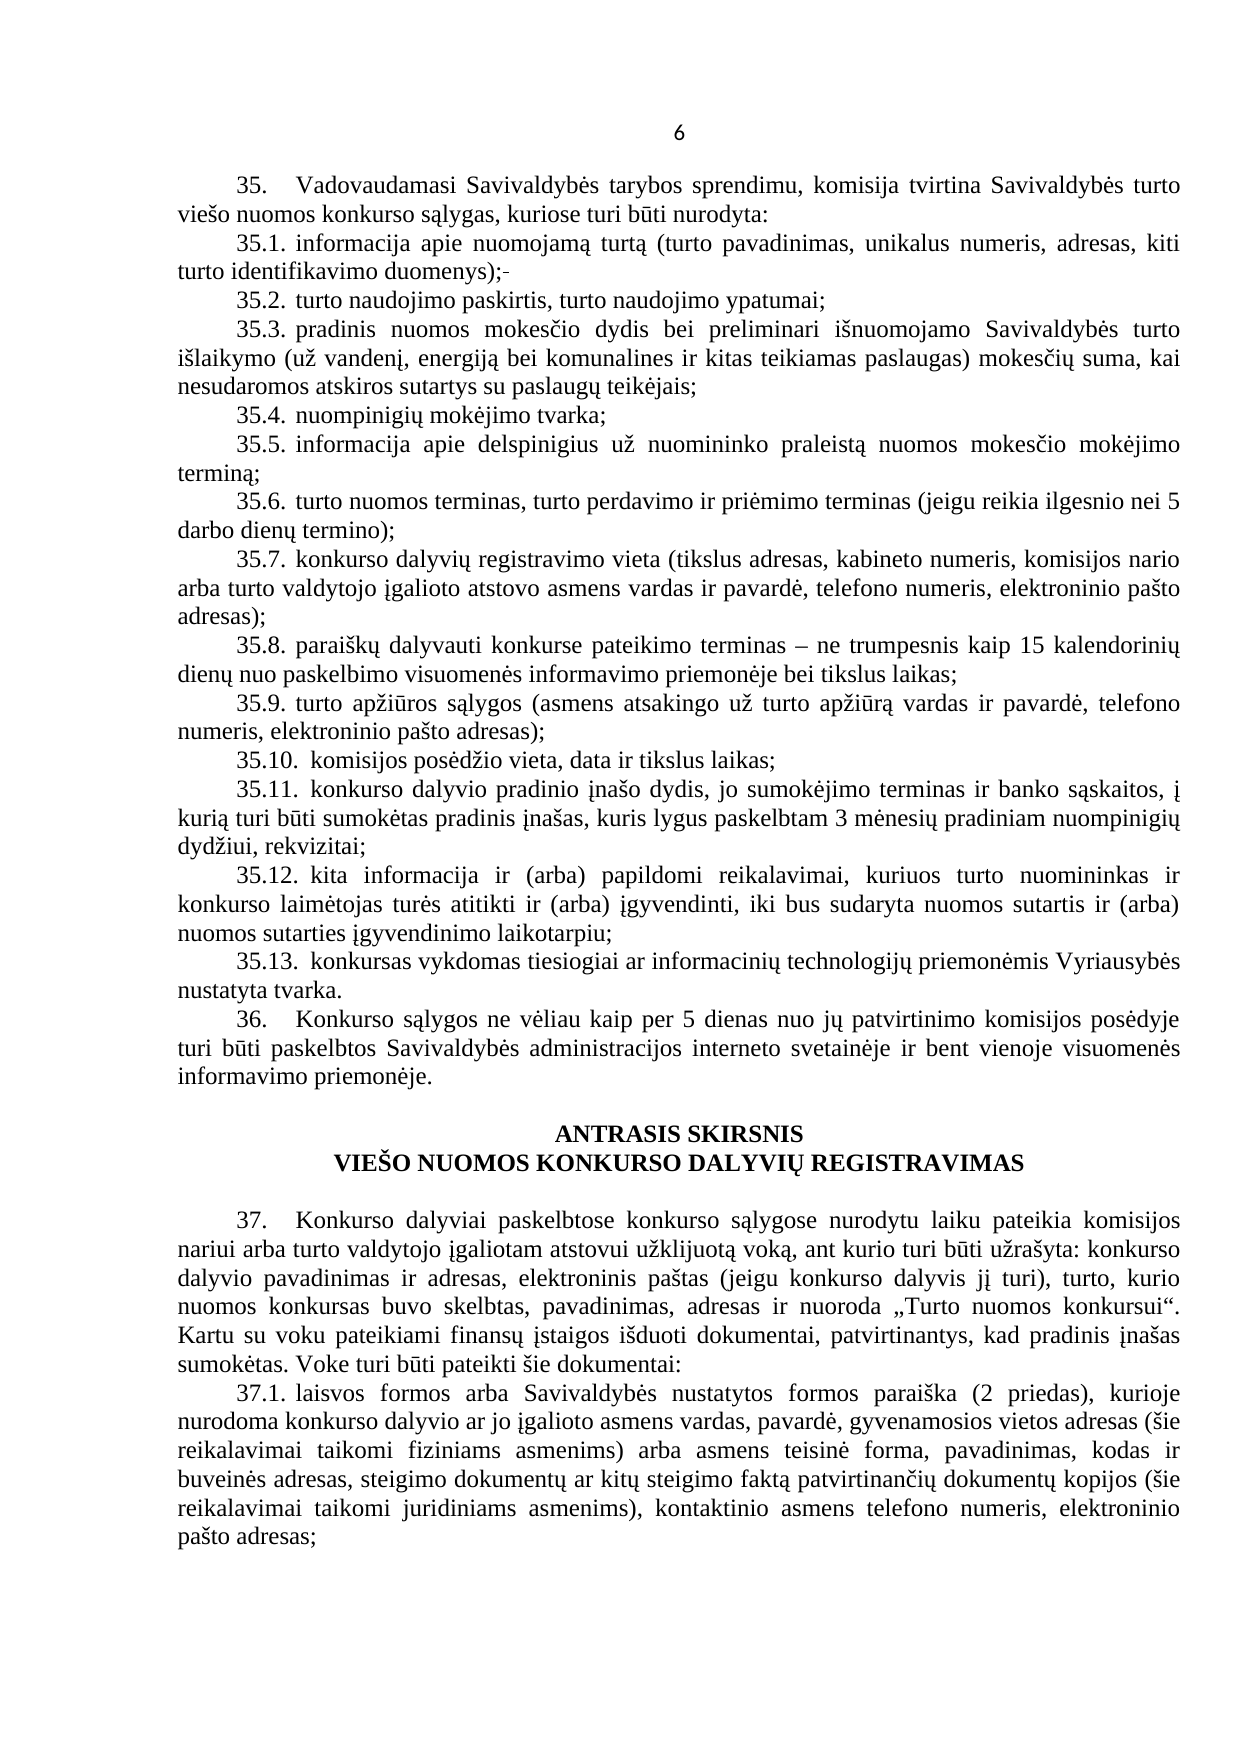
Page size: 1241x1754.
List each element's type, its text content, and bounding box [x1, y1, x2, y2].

text 35.10. komisijos posėdžio vieta, data ir tikslus laikas; [177, 745, 1181, 774]
text ANTRASIS SKIRSNIS [177, 1119, 1181, 1148]
text 35.3. pradinis nuomos mokesčio dydis bei preliminari išnuomojamo Savivaldybės turto išlaikymo (už vandenį, energiją bei komunalines ir kitas teikiamas paslaugas) mokesčių suma, kai nesudaromos atskiros sutartys su paslaugų teikėjais; [177, 314, 1181, 400]
text 35.12. kita informacija ir (arba) papildomi reikalavimai, kuriuos turto nuomininkas ir konkurso laimėtojas turės atitikti ir (arba) įgyvendinti, iki bus sudaryta nuomos sutartis ir (arba) nuomos sutarties įgyvendinimo laikotarpiu; [177, 860, 1181, 946]
text 35.1. informacija apie nuomojamą turtą (turto pavadinimas, unikalus numeris, adresas, kiti turto identifikavimo duomenys); [177, 228, 1181, 285]
text 35.11. konkurso dalyvio pradinio įnašo dydis, jo sumokėjimo terminas ir banko sąskaitos, į kurią turi būti sumokėtas pradinis įnašas, kuris lygus paskelbtam 3 mėnesių pradiniam nuompinigių dydžiui, rekvizitai; [177, 774, 1181, 860]
text 35.7. konkurso dalyvių registravimo vieta (tikslus adresas, kabineto numeris, komisijos nario arba turto valdytojo įgalioto atstovo asmens vardas ir pavardė, telefono numeris, elektroninio pašto adresas); [177, 544, 1181, 630]
text 36. Konkurso sąlygos ne vėliau kaip per 5 dienas nuo jų patvirtinimo komisijos posėdyje turi būti paskelbtos Savivaldybės administracijos interneto svetainėje ir bent vienoje visuomenės informavimo priemonėje. [177, 1004, 1181, 1090]
text 35.5. informacija apie delspinigius už nuomininko praleistą nuomos mokesčio mokėjimo terminą; [177, 429, 1181, 486]
text 35.4. nuompinigių mokėjimo tvarka; [177, 400, 1181, 429]
text 35. Vadovaudamasi Savivaldybės tarybos sprendimu, komisija tvirtina Savivaldybės turto viešo nuomos konkurso sąlygas, kuriose turi būti nurodyta: [177, 170, 1181, 228]
text 37. Konkurso dalyviai paskelbtose konkurso sąlygose nurodytu laiku pateikia komisijos nariui arba turto valdytojo įgaliotam atstovui užklijuotą voką, ant kurio turi būti užrašyta: konkurso dalyvio pavadinimas ir adresas, elektroninis paštas (jeigu konkurso dalyvis jį turi), turto, kurio nuomos konkursas buvo skelbtas, pavadinimas, adresas ir nuoroda „Turto nuomos konkursui“. Kartu su voku pateikiami finansų įstaigos išduoti dokumentai, patvirtinantys, kad pradinis įnašas sumokėtas. Voke turi būti pateikti šie dokumentai: [177, 1205, 1181, 1378]
text VIEŠO NUOMOS KONKURSO DALYVIŲ REGISTRAVIMAS [177, 1148, 1181, 1176]
text 35.6. turto nuomos terminas, turto perdavimo ir priėmimo terminas (jeigu reikia ilgesnio nei 5 darbo dienų termino); [177, 486, 1181, 544]
text 37.1. laisvos formos arba Savivaldybės nustatytos formos paraiška (2 priedas), kurioje nurodoma konkurso dalyvio ar jo įgalioto asmens vardas, pavardė, gyvenamosios vietos adresas (šie reikalavimai taikomi fiziniams asmenims) arba asmens teisinė forma, pavadinimas, kodas ir buveinės adresas, steigimo dokumentų ar kitų steigimo faktą patvirtinančių dokumentų kopijos (šie reikalavimai taikomi juridiniams asmenims), kontaktinio asmens telefono numeris, elektroninio pašto adresas; [177, 1378, 1181, 1550]
text 35.8. paraiškų dalyvauti konkurse pateikimo terminas – ne trumpesnis kaip 15 kalendorinių dienų nuo paskelbimo visuomenės informavimo priemonėje bei tikslus laikas; [177, 630, 1181, 688]
text 35.9. turto apžiūros sąlygos (asmens atsakingo už turto apžiūrą vardas ir pavardė, telefono numeris, elektroninio pašto adresas); [177, 688, 1181, 745]
text 35.13. konkursas vykdomas tiesiogiai ar informacinių technologijų priemonėmis Vyriausybės nustatyta tvarka. [177, 946, 1181, 1004]
text 35.2. turto naudojimo paskirtis, turto naudojimo ypatumai; [177, 285, 1181, 314]
